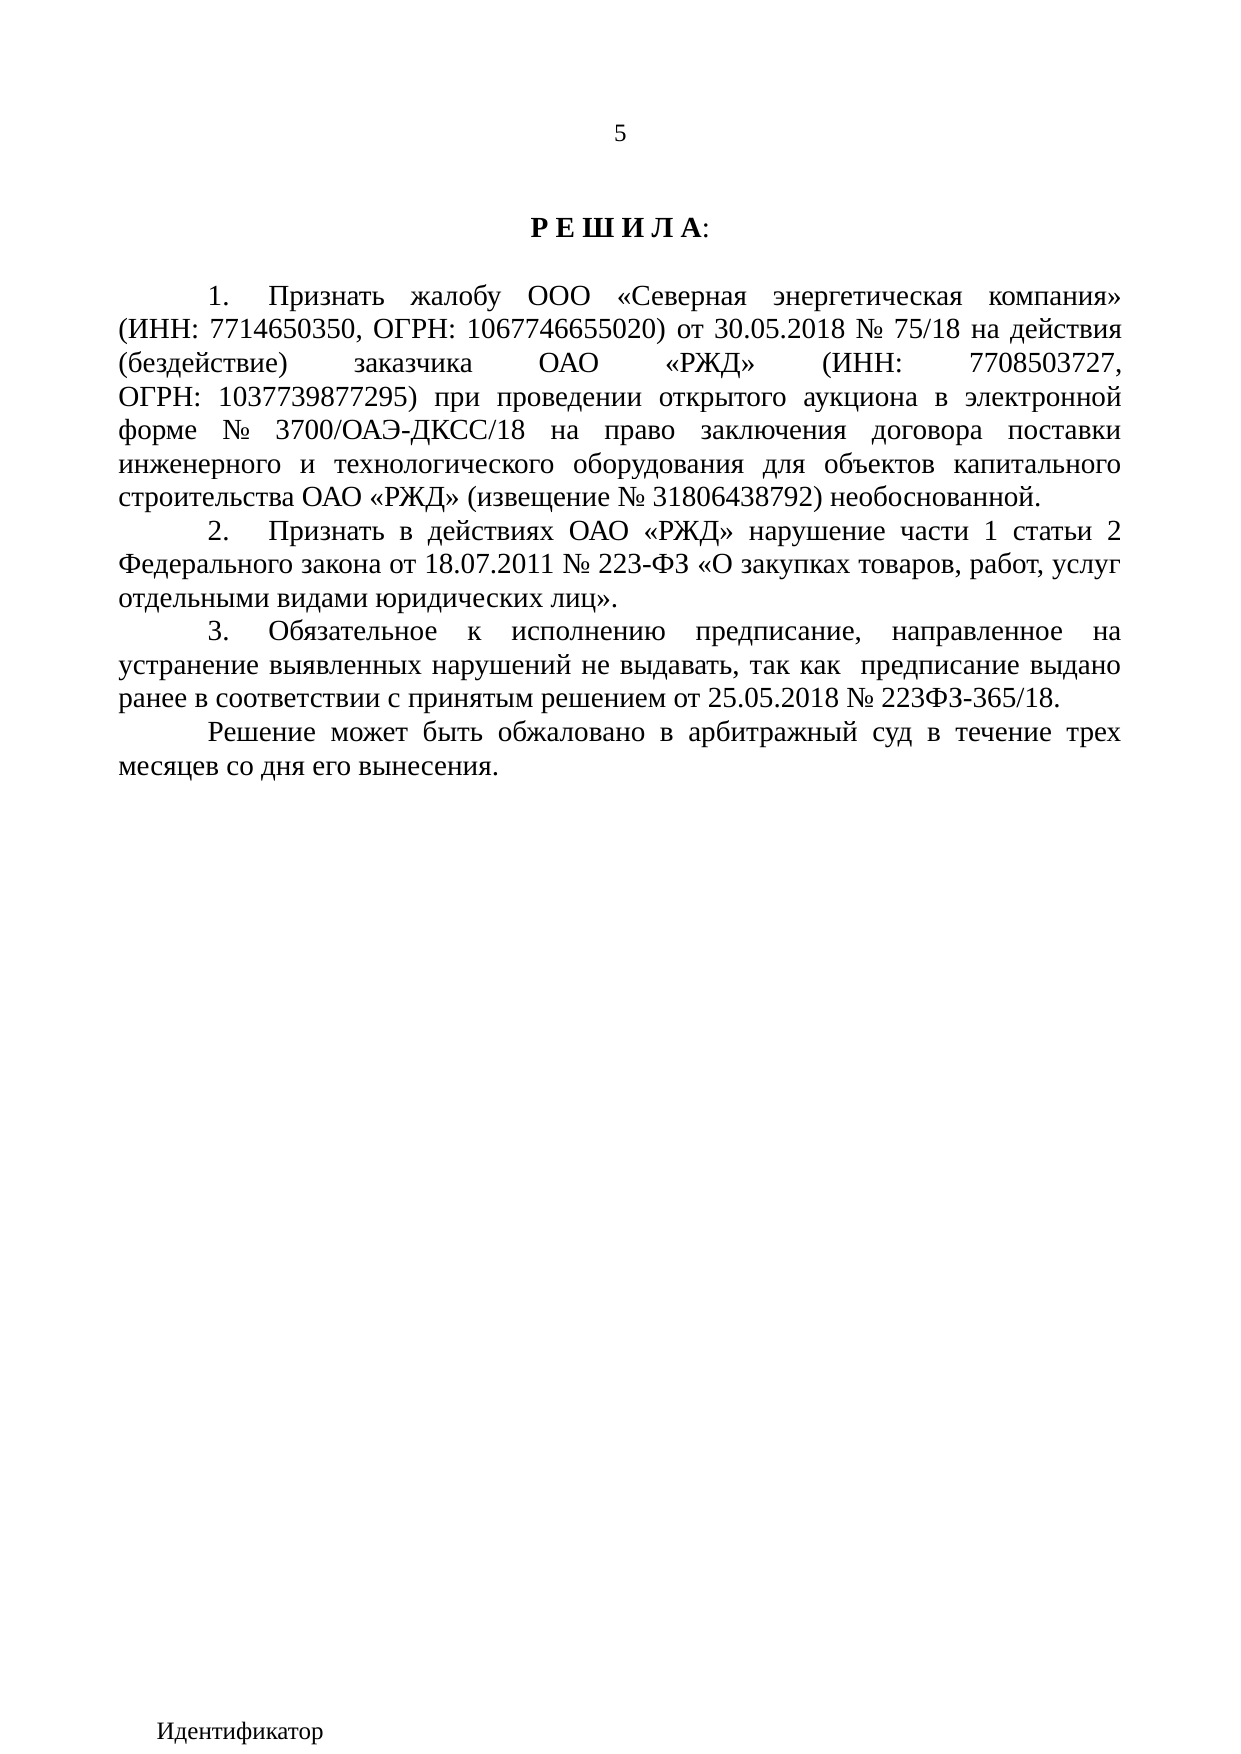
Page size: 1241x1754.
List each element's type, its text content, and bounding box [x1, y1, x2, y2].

list Признать жалобу ООО «Северная энергетическая компания» (ИНН: 7714650350, ОГРН: 1067746655020) от 30.05.2018 № 75/18 на действия (бездействие) заказчика ОАО «РЖД» (ИНН: 7708503727, ОГРН: 1037739877295) при проведении открытого аукциона в электронной форме № 3700/ОАЭ-ДКСС/18 на право заключения договора поставки инженерного и технологического оборудования для объектов капитального строительства ОАО «РЖД» (извещение № 31806438792) необоснованной. [118, 278, 1122, 513]
text Р Е Ш И Л А: [118, 210, 1122, 243]
list Признать в действиях ОАО «РЖД» нарушение части 1 статьи 2 Федерального закона от 18.07.2011 № 223-ФЗ «О закупках товаров, работ, услуг отдельными видами юридических лиц». [118, 513, 1122, 613]
list Обязательное к исполнению предписание, направленное на устранение выявленных нарушений не выдавать, так как предписание выдано ранее в соответствии с принятым решением от 25.05.2018 № 223ФЗ-365/18. [118, 613, 1122, 714]
text Решение может быть обжаловано в арбитражный суд в течение трех месяцев со дня его вынесения. [118, 714, 1122, 781]
